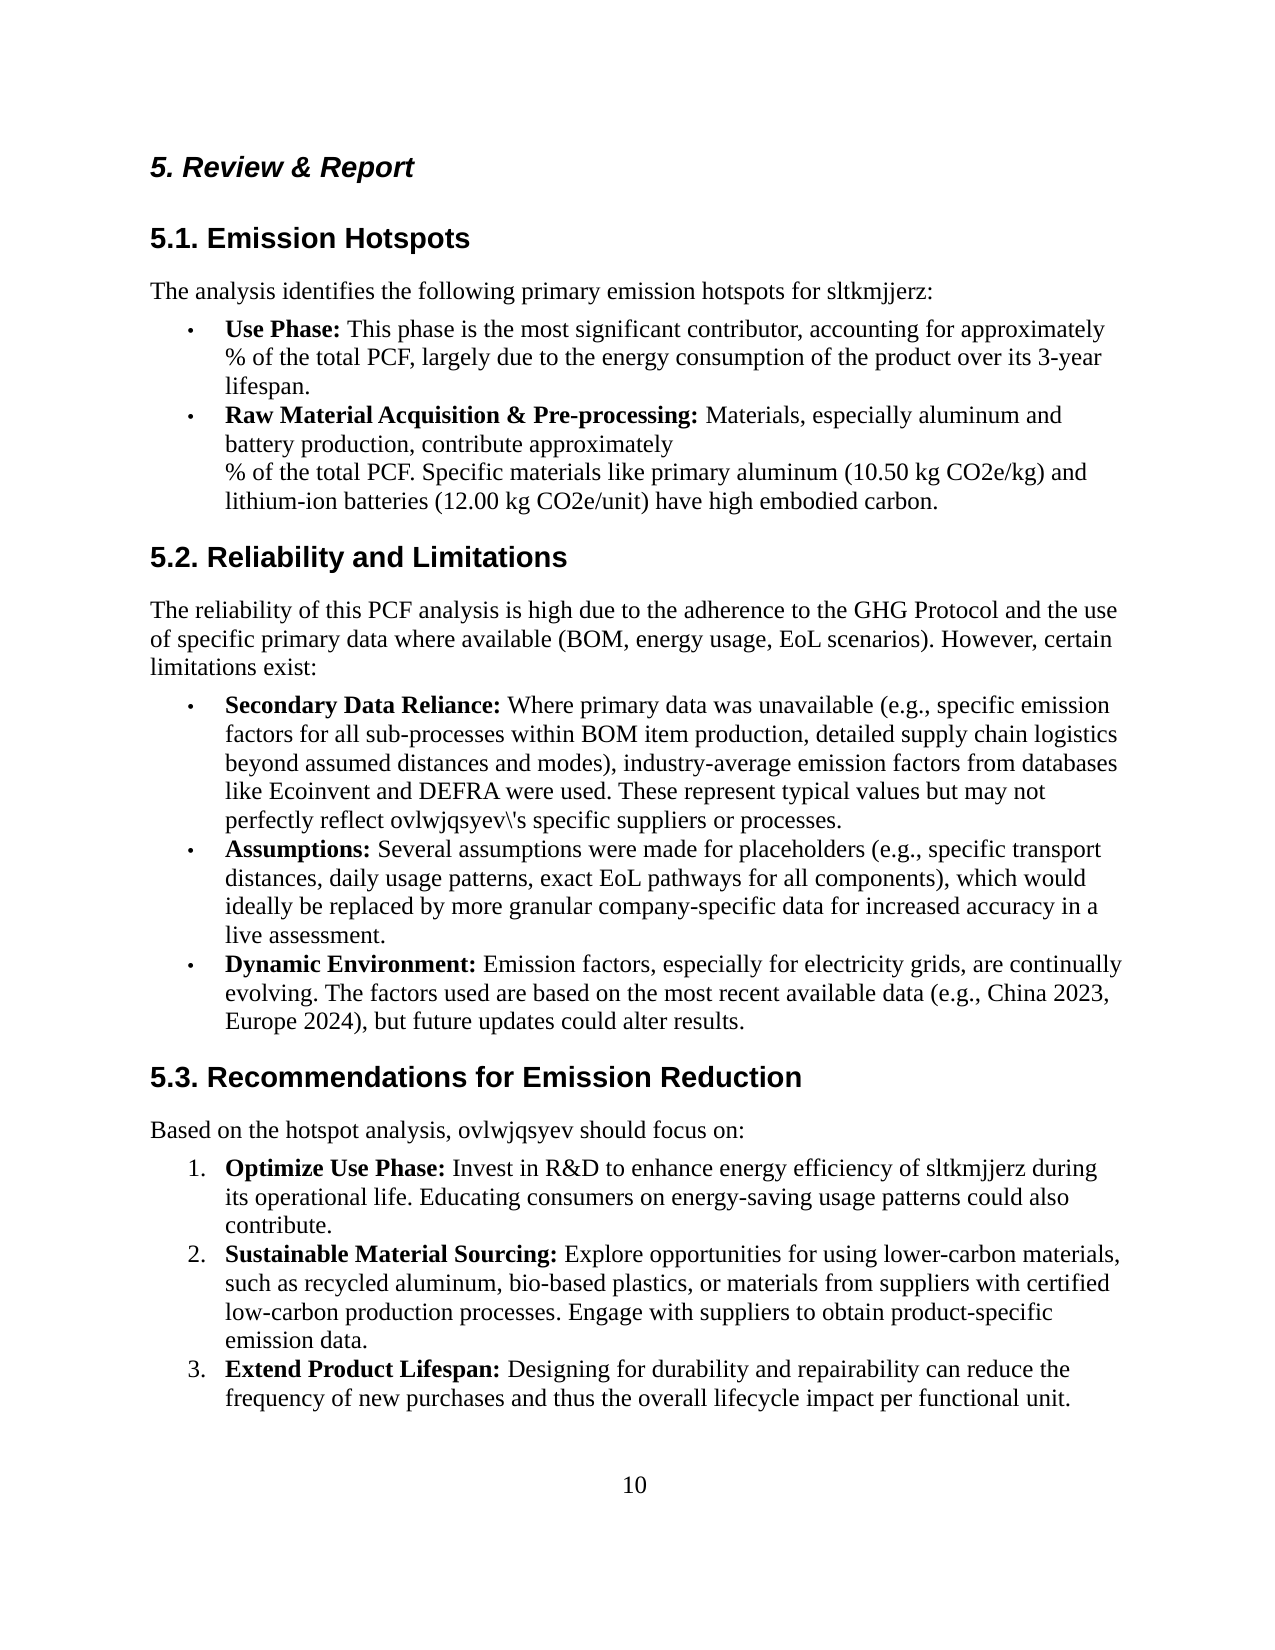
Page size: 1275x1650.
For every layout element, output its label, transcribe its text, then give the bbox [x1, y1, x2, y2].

list Assumptions: Several assumptions were made for placeholders (e.g., specific transport distances, daily usage patterns, exact EoL pathways for all components), which would ideally be replaced by more granular company-specific data for increased accuracy in a live assessment. [187, 834, 1125, 949]
list Secondary Data Reliance: Where primary data was unavailable (e.g., specific emission factors for all sub-processes within BOM item production, detailed supply chain logistics beyond assumed distances and modes), industry-average emission factors from databases like Ecoinvent and DEFRA were used. These represent typical values but may not perfectly reflect ovlwjqsyev\'s specific suppliers or processes. [187, 690, 1125, 834]
subtitle 5.3. Recommendations for Emission Reduction [150, 1060, 1125, 1094]
list Extend Product Lifespan: Designing for durability and repairability can reduce the frequency of new purchases and thus the overall lifecycle impact per functional unit. [187, 1354, 1125, 1412]
text The analysis identifies the following primary emission hotspots for sltkmjjerz: [150, 276, 1125, 305]
subtitle 5.1. Emission Hotspots [150, 221, 1125, 254]
text The reliability of this PCF analysis is high due to the adherence to the GHG Protocol and the use of specific primary data where available (BOM, energy usage, EoL scenarios). However, certain limitations exist: [150, 595, 1125, 681]
list % of the total PCF. Specific materials like primary aluminum (10.50 kg CO2e/kg) and lithium-ion batteries (12.00 kg CO2e/unit) have high embodied carbon. [187, 457, 1125, 515]
list Dynamic Environment: Emission factors, especially for electricity grids, are continually evolving. The factors used are based on the most recent available data (e.g., China 2023, Europe 2024), but future updates could alter results. [187, 949, 1125, 1035]
list Raw Material Acquisition & Pre-processing: Materials, especially aluminum and battery production, contribute approximately [187, 400, 1125, 457]
list Sustainable Material Sourcing: Explore opportunities for using lower-carbon materials, such as recycled aluminum, bio-based plastics, or materials from suppliers with certified low-carbon production processes. Engage with suppliers to obtain product-specific emission data. [187, 1239, 1125, 1354]
list % of the total PCF, largely due to the energy consumption of the product over its 3-year lifespan. [187, 342, 1125, 400]
list Optimize Use Phase: Invest in R&D to enhance energy efficiency of sltkmjjerz during its operational life. Educating consumers on energy-saving usage patterns could also contribute. [187, 1153, 1125, 1239]
subtitle 5.2. Reliability and Limitations [150, 540, 1125, 573]
text Based on the hotspot analysis, ovlwjqsyev should focus on: [150, 1115, 1125, 1144]
list Use Phase: This phase is the most significant contributor, accounting for approximately [187, 314, 1125, 342]
subtitle 5. Review & Report [150, 150, 1125, 183]
